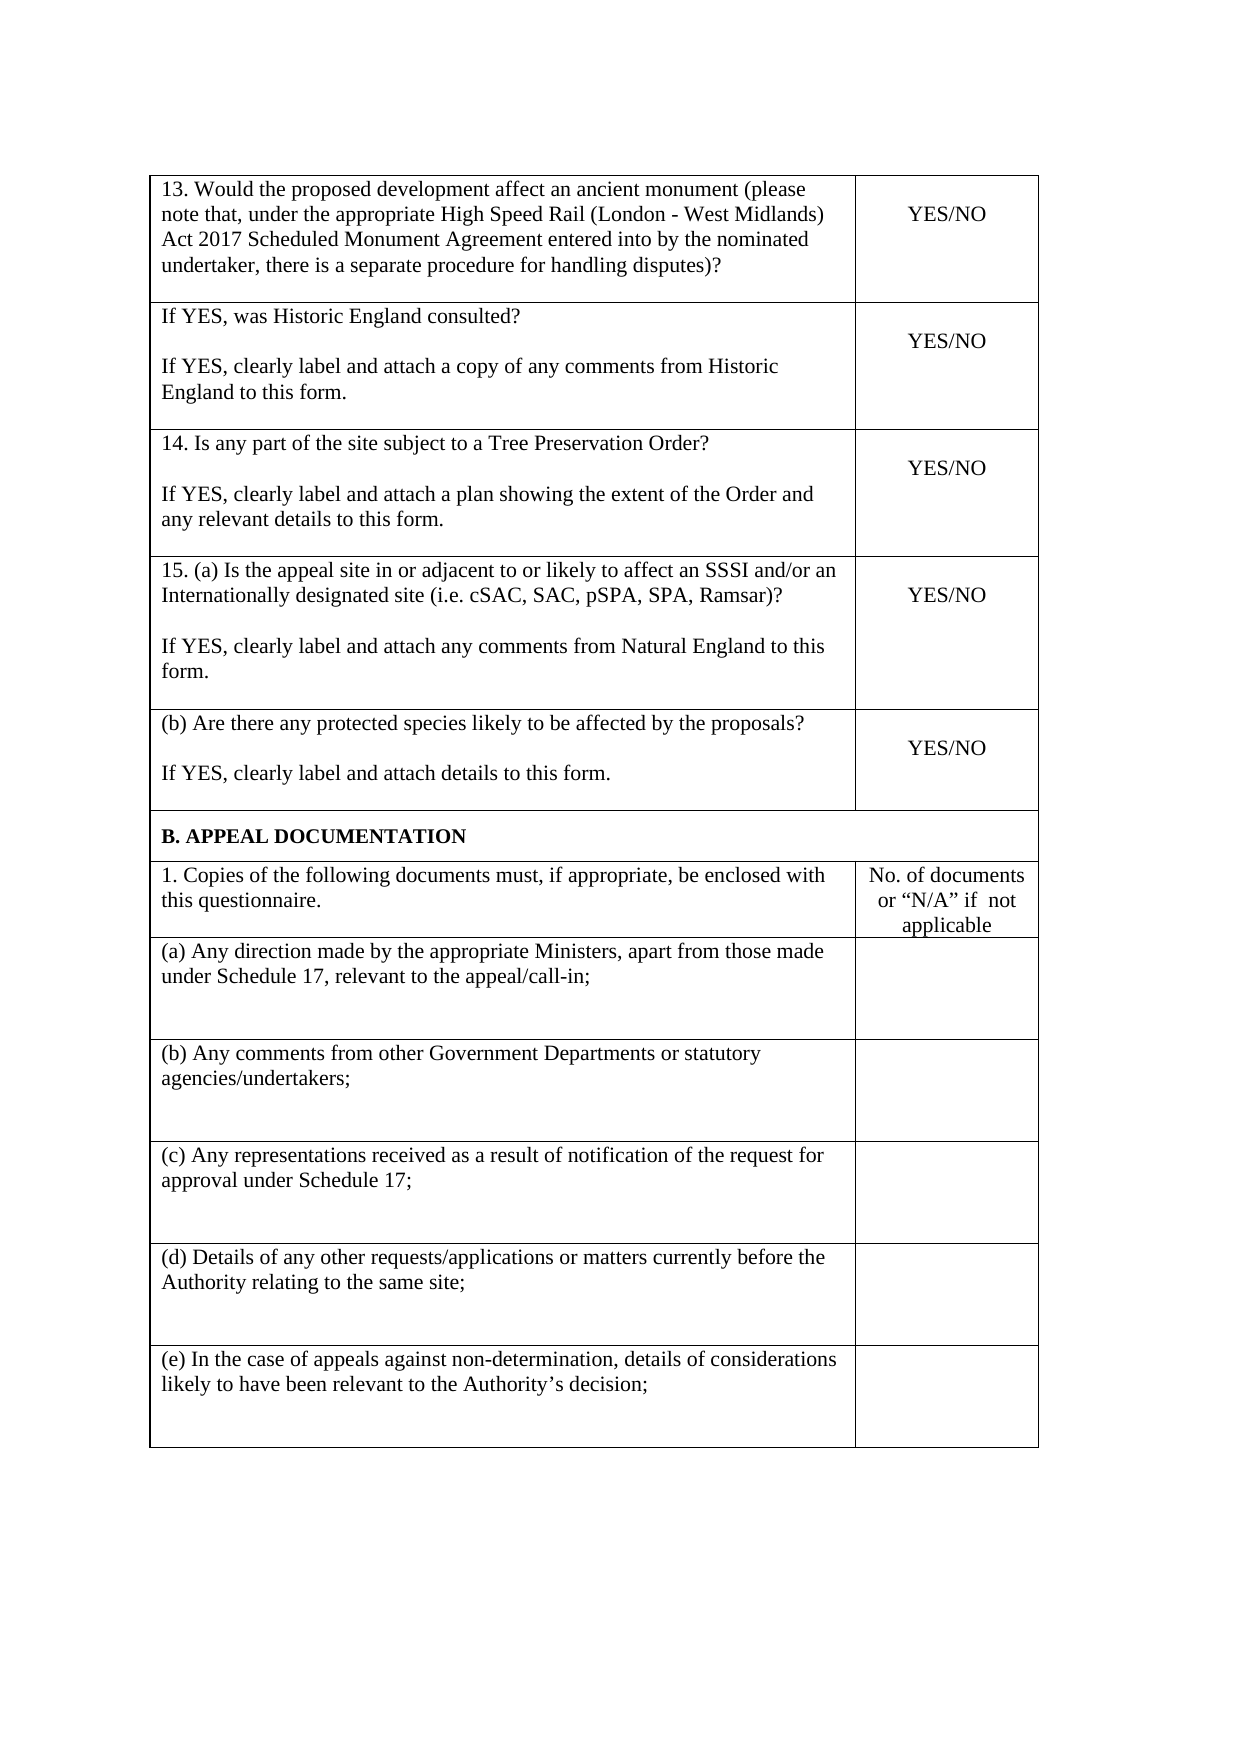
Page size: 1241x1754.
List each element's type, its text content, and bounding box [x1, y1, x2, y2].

table_cell 15. (a) Is the appeal site in or adjacent to or likely to affect an SSSI and/or an Internationally designated site (i.e. cSAC, SAC, pSPA, SPA, Ramsar)? If YES, clearly label and attach any comments from Natural England to this form. [151, 557, 855, 708]
table_cell YES/NO [856, 557, 1038, 708]
table_cell (d) Details of any other requests/applications or matters currently before the Authority relating to the same site; [151, 1244, 855, 1345]
table_cell YES/NO [856, 430, 1038, 556]
table_cell YES/NO [856, 710, 1038, 810]
table_cell (e) In the case of appeals against non-determination, details of considerations likely to have been relevant to the Authority’s decision; [151, 1346, 855, 1447]
table_cell If YES, was Historic England consulted? If YES, clearly label and attach a copy of any comments from Historic England to this form. [151, 303, 855, 429]
table_cell [856, 1346, 1038, 1447]
table_cell YES/NO [856, 303, 1038, 429]
table_header 13. Would the proposed development affect an ancient monument (please note that, under the appropriate High Speed Rail (London - West Midlands) Act 2017 Scheduled Monument Agreement entered into by the nominated undertaker, there is a separate procedure for handling disputes)? [151, 176, 855, 302]
table_cell (b) Any comments from other Government Departments or statutory agencies/undertakers; [151, 1040, 855, 1141]
table_cell 1. Copies of the following documents must, if appropriate, be enclosed with this questionnaire. [151, 862, 855, 937]
table_cell No. of documents or “N/A” if not applicable [856, 862, 1038, 937]
table_cell 14. Is any part of the site subject to a Tree Preservation Order? If YES, clearly label and attach a plan showing the extent of the Order and any relevant details to this form. [151, 430, 855, 556]
table_cell (b) Are there any protected species likely to be affected by the proposals? If YES, clearly label and attach details to this form. [151, 710, 855, 810]
table_cell [856, 938, 1038, 1039]
table_cell (a) Any direction made by the appropriate Ministers, apart from those made under Schedule 17, relevant to the appeal/call-in; [151, 938, 855, 1039]
table_header YES/NO [856, 176, 1038, 302]
table_cell [856, 1142, 1038, 1243]
table_cell (c) Any representations received as a result of notification of the request for approval under Schedule 17; [151, 1142, 855, 1243]
table_cell [856, 1244, 1038, 1345]
table_cell B. APPEAL DOCUMENTATION [151, 811, 1038, 861]
table_cell [856, 1040, 1038, 1141]
